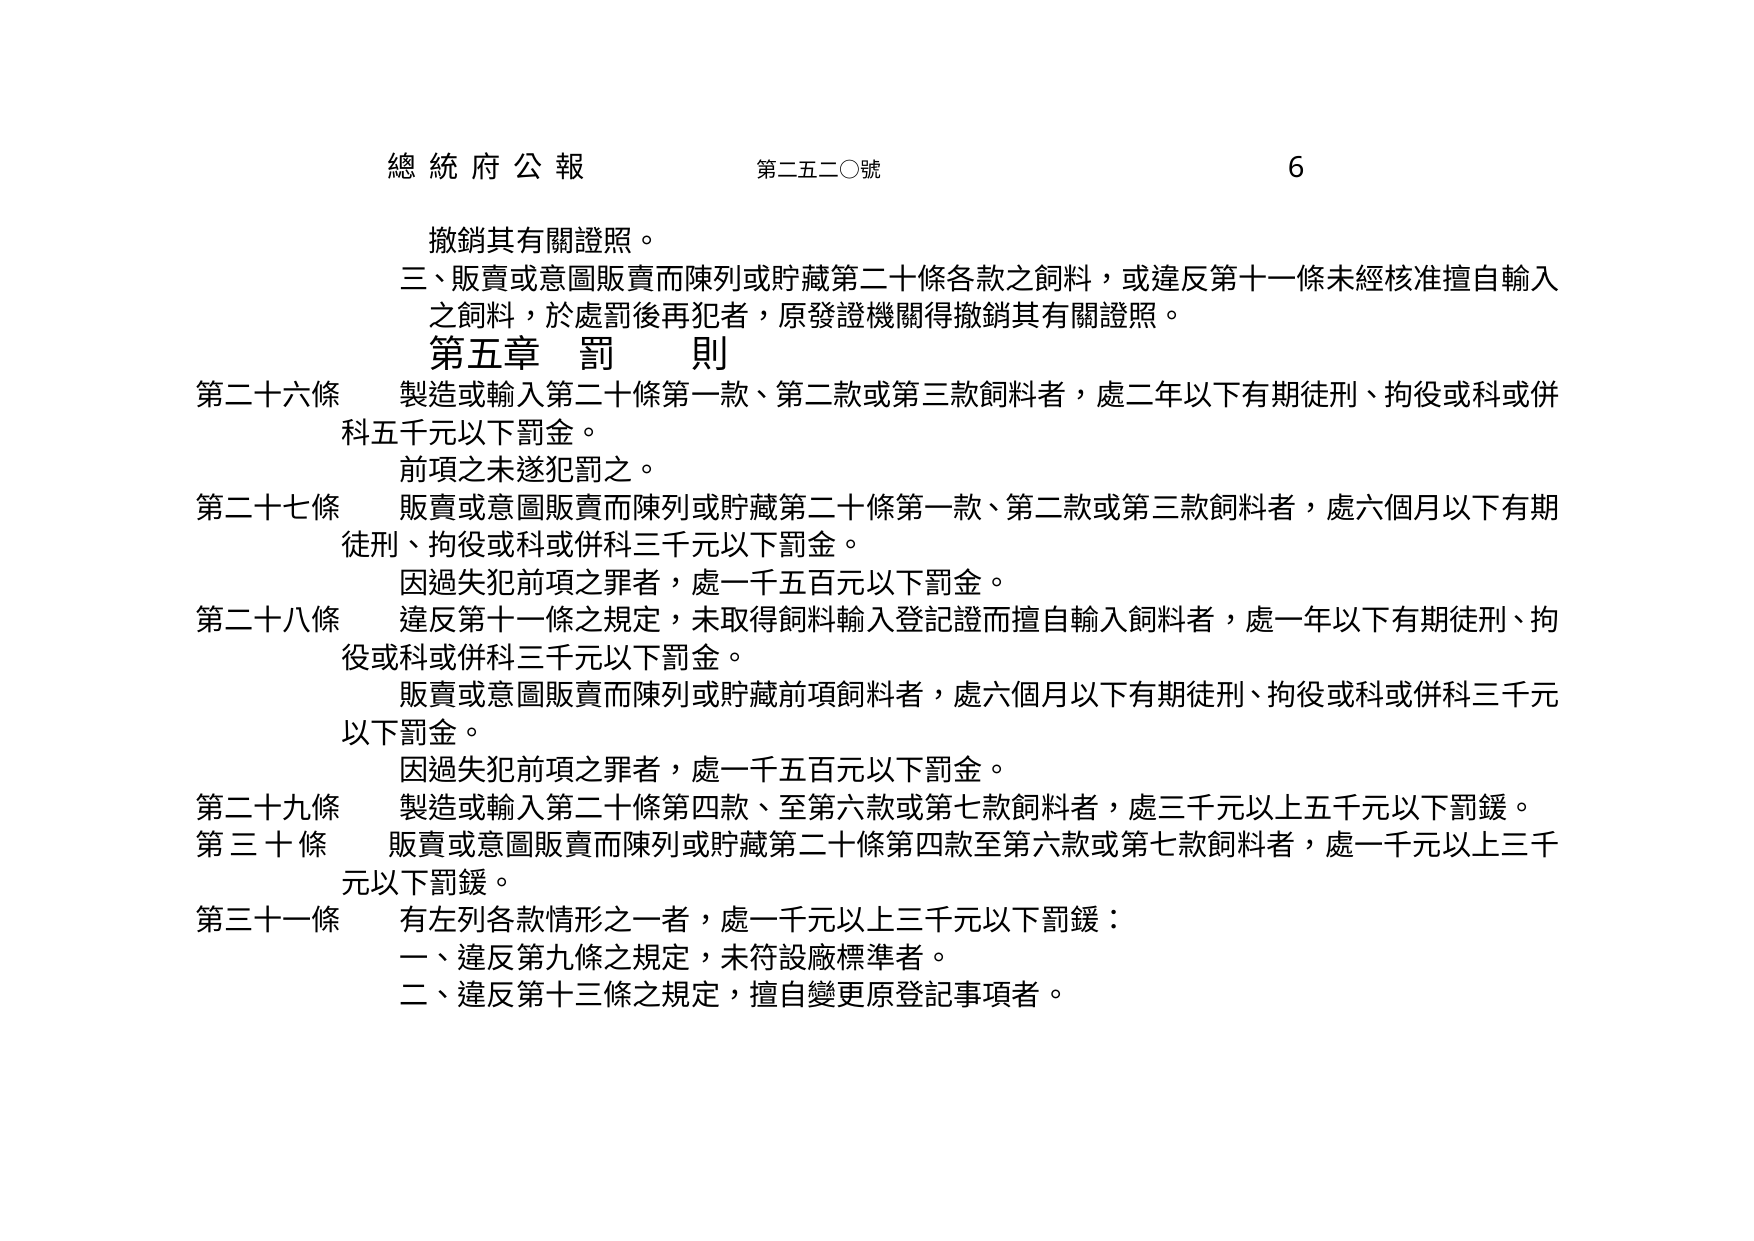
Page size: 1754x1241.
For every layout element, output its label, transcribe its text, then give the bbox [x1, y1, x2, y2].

text 第三十一條 有左列各款情形之一者，處一千元以上三千元以下罰鍰： [195, 901, 1559, 938]
text 前項之未遂犯罰之。 [341, 451, 1559, 488]
text 第二十七條 販賣或意圖販賣而陳列或貯藏第二十條第一款、第二款或第三款飼料者，處六個月以下有期徒刑、拘役或科或併科三千元以下罰金。 [195, 488, 1559, 563]
text 販賣或意圖販賣而陳列或貯藏前項飼料者，處六個月以下有期徒刑、拘役或科或併科三千元以下罰金。 [341, 676, 1559, 751]
text 第三十條 販賣或意圖販賣而陳列或貯藏第二十條第四款至第六款或第七款飼料者，處一千元以上三千元以下罰鍰。 [195, 826, 1559, 901]
text 三、販賣或意圖販賣而陳列或貯藏第二十條各款之飼料，或違反第十一條未經核准擅自輸入之飼料，於處罰後再犯者，原發證機關得撤銷其有關證照。 [399, 259, 1559, 334]
text 第五章 罰 則 [428, 334, 1559, 376]
text 第二十八條 違反第十一條之規定，未取得飼料輸入登記證而擅自輸入飼料者，處一年以下有期徒刑、拘役或科或併科三千元以下罰金。 [195, 601, 1559, 676]
text 一、違反第九條之規定，未符設廠標準者。 [399, 938, 1559, 976]
text 二、違反第十三條之規定，擅自變更原登記事項者。 [399, 976, 1559, 1013]
text 撤銷其有關證照。 [399, 222, 1559, 259]
text 第二十六條 製造或輸入第二十條第一款、第二款或第三款飼料者，處二年以下有期徒刑、拘役或科或併科五千元以下罰金。 [195, 376, 1559, 451]
text 因過失犯前項之罪者，處一千五百元以下罰金。 [341, 563, 1559, 601]
text 因過失犯前項之罪者，處一千五百元以下罰金。 [341, 751, 1559, 788]
text 第二十九條 製造或輸入第二十條第四款、至第六款或第七款飼料者，處三千元以上五千元以下罰鍰。 [195, 788, 1559, 826]
